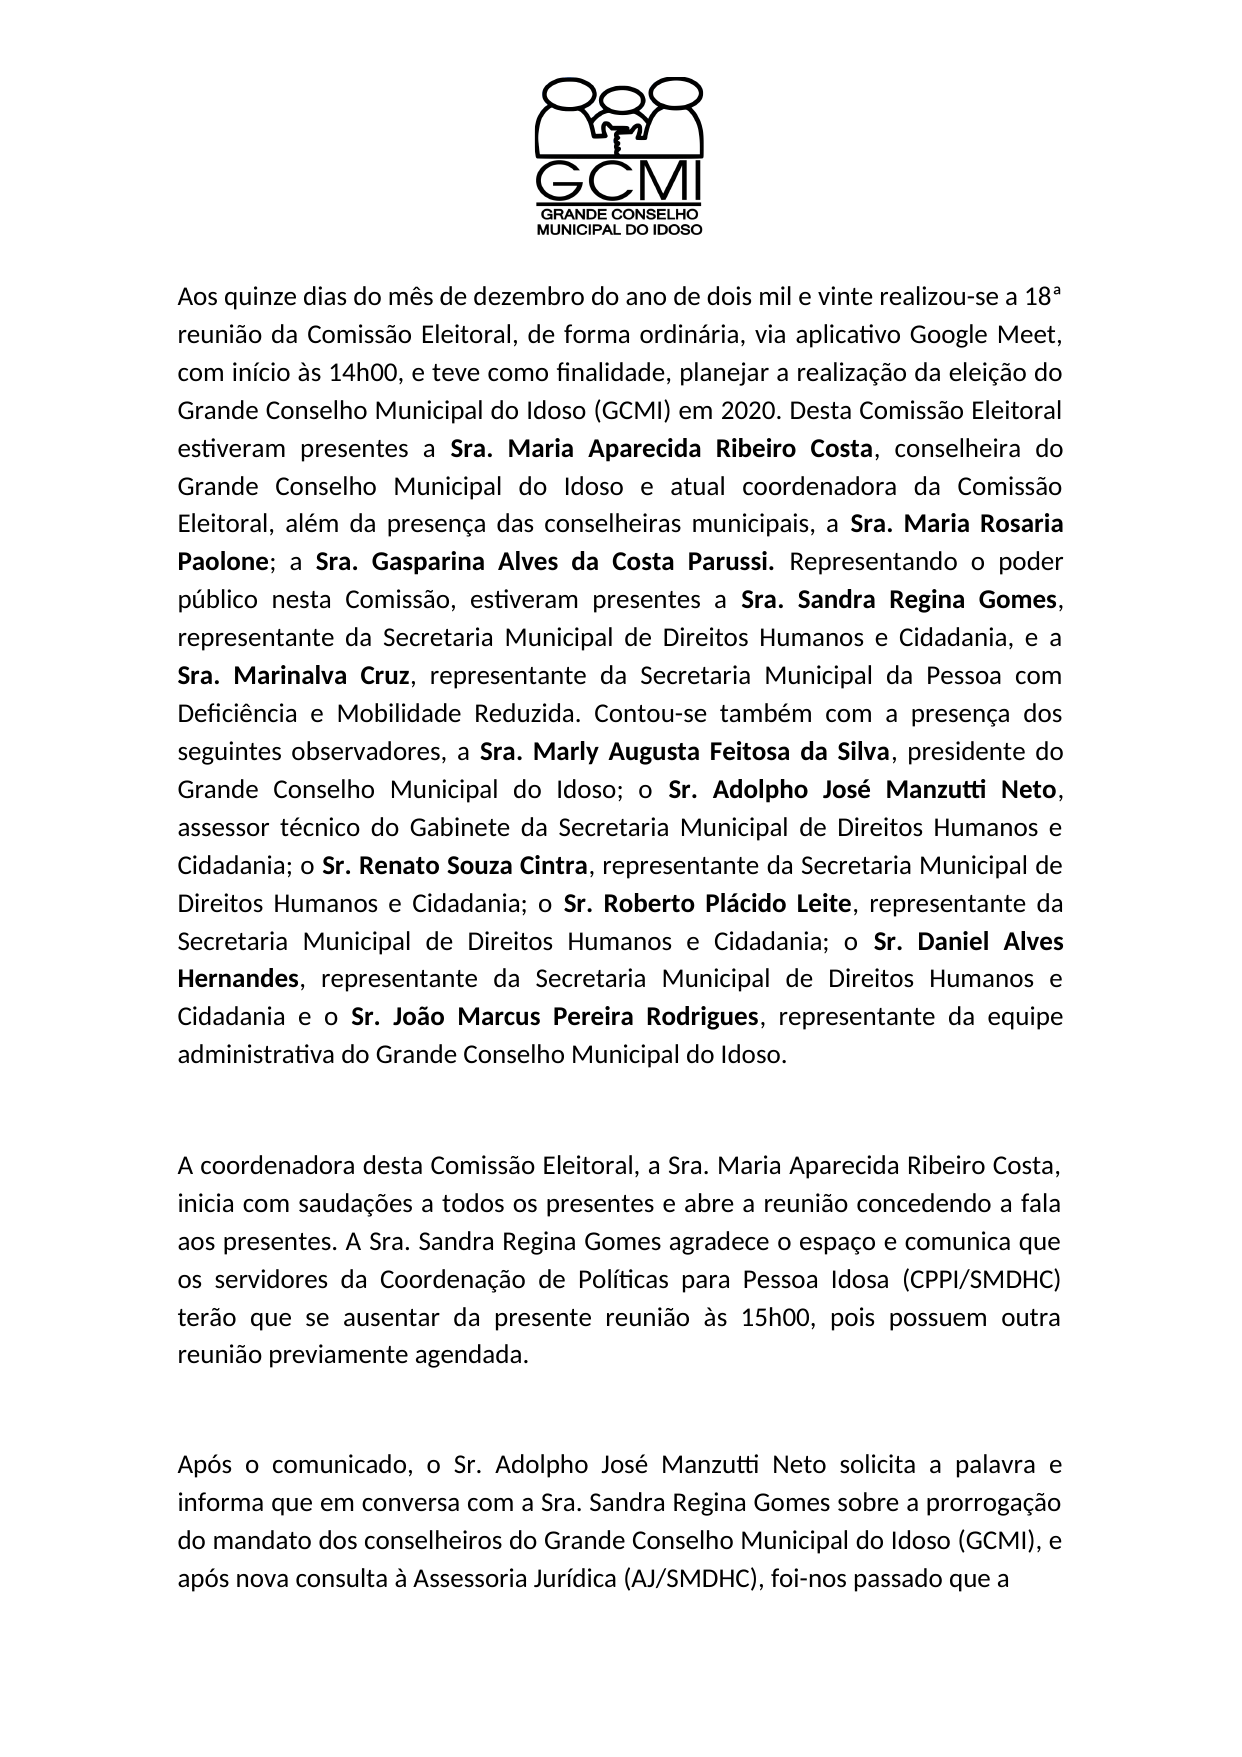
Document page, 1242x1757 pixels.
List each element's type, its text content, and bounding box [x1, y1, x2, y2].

subtitle Após o comunicado, o Sr. Adolpho José Manzutti Neto solicita a palavra e informa que em conversa com a Sra. Sandra Regina Gomes sobre a prorrogação do mandato dos conselheiros do Grande Conselho Municipal do Idoso (GCMI), e após nova consulta à Assessoria Jurídica (AJ/SMDHC), foi-nos passado que a [177, 1448, 1064, 1594]
subtitle Aos quinze dias do mês de dezembro do ano de dois mil e vinte realizou-se a 18ª reunião da Comissão Eleitoral, de forma ordinária, via aplicativo Google Meet, com início às 14h00, e teve como finalidade, planejar a realização da eleição do Grande Conselho Municipal do Idoso (GCMI) em 2020. Desta Comissão Eleitoral estiveram presentes a Sra. Maria Aparecida Ribeiro Costa, conselheira do Grande Conselho Municipal do Idoso e atual coordenadora da Comissão Eleitoral, além da presença das conselheiras municipais, a Sra. Maria Rosaria Paolone; a Sra. Gasparina Alves da Costa Parussi. Representando o poder público nesta Comissão, estiveram presentes a Sra. Sandra Regina Gomes, representante da Secretaria Municipal de Direitos Humanos e Cidadania, e a Sra. Marinalva Cruz, representante da Secretaria Municipal da Pessoa com Deficiência e Mobilidade Reduzida. Contou-se também com a presença dos seguintes observadores, a Sra. Marly Augusta Feitosa da Silva, presidente do Grande Conselho Municipal do Idoso; o Sr. Adolpho José Manzutti Neto, assessor técnico do Gabinete da Secretaria Municipal de Direitos Humanos e Cidadania; o Sr. Renato Souza Cintra, representante da Secretaria Municipal de Direitos Humanos e Cidadania; o Sr. Roberto Plácido Leite, representante da Secretaria Municipal de Direitos Humanos e Cidadania; o Sr. Daniel Alves Hernandes, representante da Secretaria Municipal de Direitos Humanos e Cidadania e o Sr. João Marcus Pereira Rodrigues, representante da equipe administrativa do Grande Conselho Municipal do Idoso. [177, 279, 1064, 1071]
subtitle A coordenadora desta Comissão Eleitoral, a Sra. Maria Aparecida Ribeiro Costa, inicia com saudações a todos os presentes e abre a reunião concedendo a fala aos presentes. A Sra. Sandra Regina Gomes agradece o espaço e comunica que os servidores da Coordenação de Políticas para Pessoa Idosa (CPPI/SMDHC) terão que se ausentar da presente reunião às 15h00, pois possuem outra reunião previamente agendada. [177, 1148, 1063, 1371]
